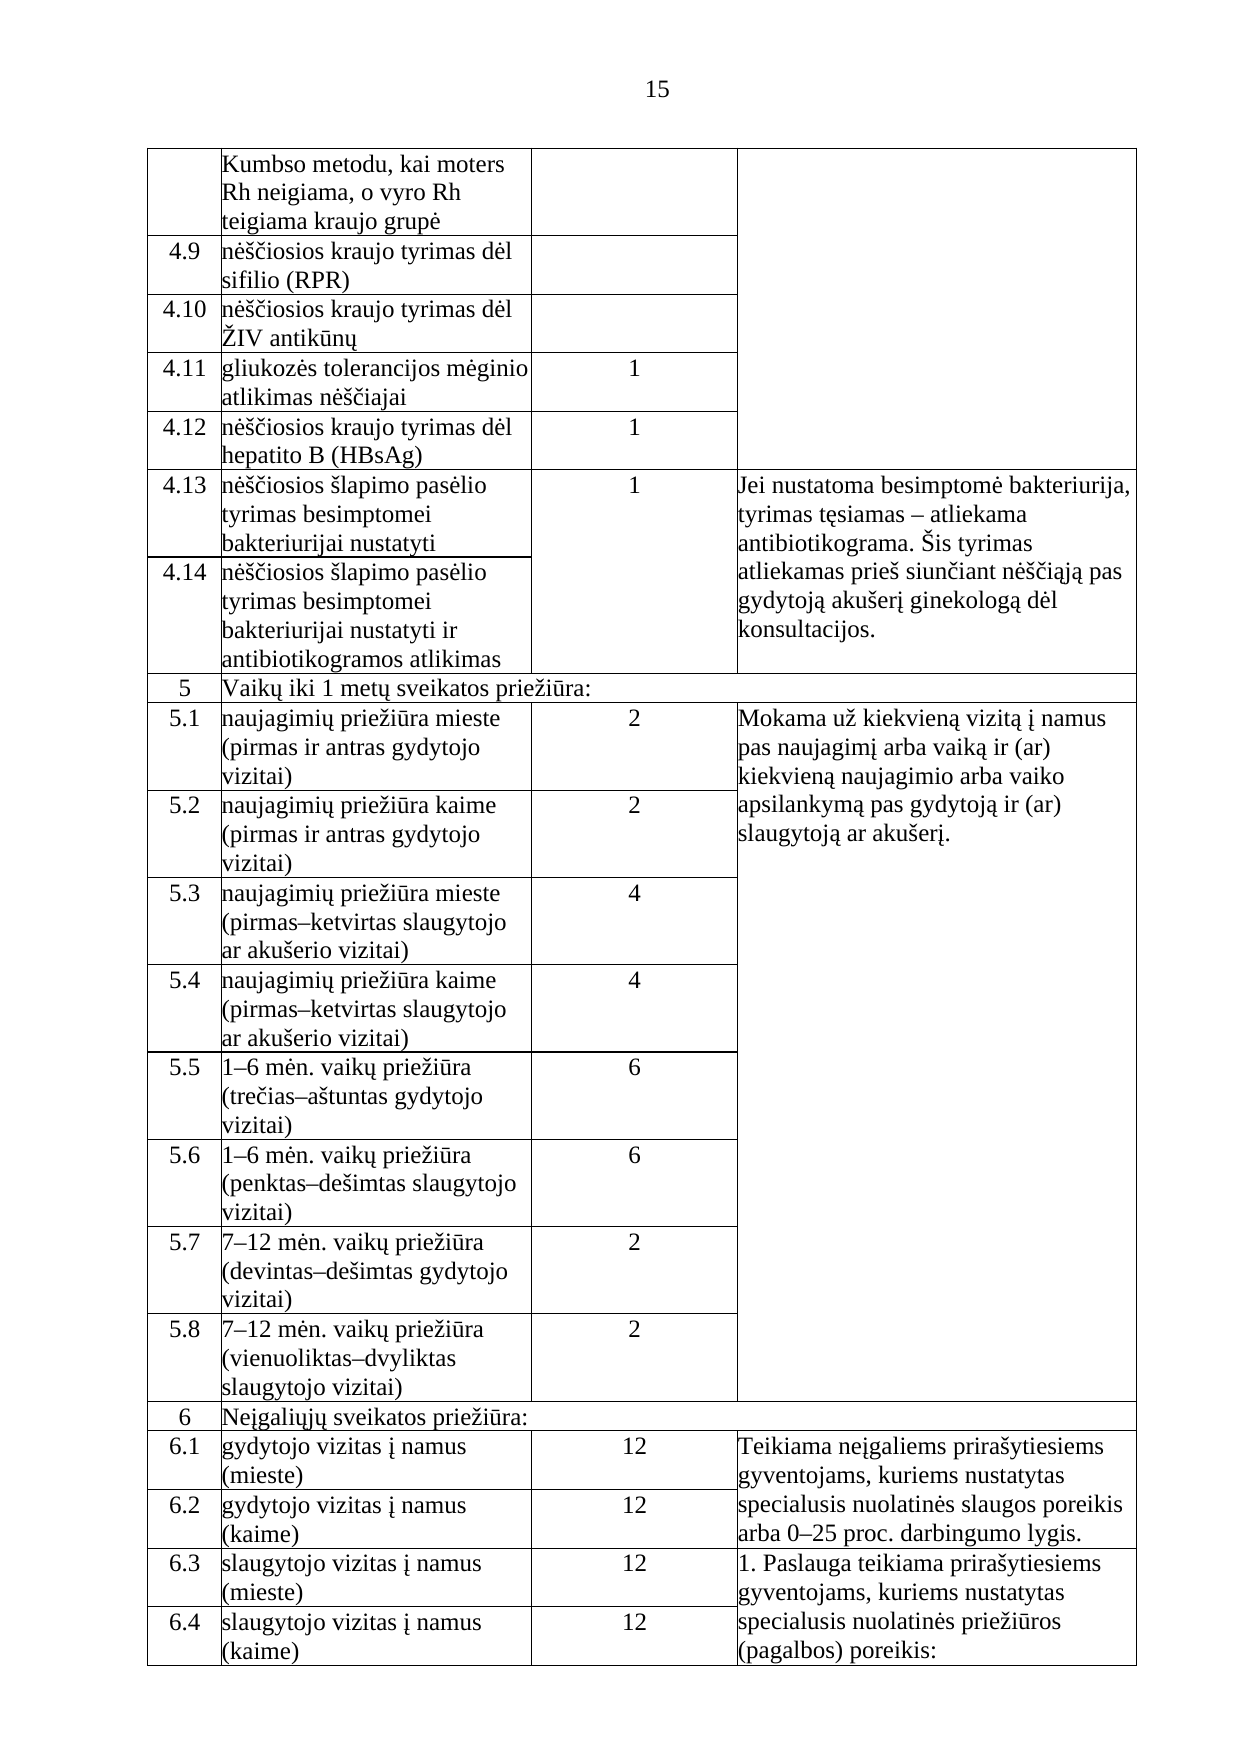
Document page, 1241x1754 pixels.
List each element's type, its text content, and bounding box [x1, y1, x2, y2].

table_cell [532, 295, 737, 352]
table_cell 1. Paslauga teikiama prirašytiesiems gyventojams, kuriems nustatytas specialusis nuolatinės priežiūros (pagalbos) poreikis: 1.1. asmenims iki 18 metų, kuriems nustatytas sunkus neįgalumo lygis; 1.2. asmenims, kuriems nustatytas 0–25 proc. darbingumo lygis (netekusiems 75–100 proc. darbingumo). 2. Paslauga teikiama senatvės pensijos amžiaus sulaukusiems prirašytiesiems gyventojams, kuriems nustatytas specialusis nuolatinės slaugos poreikis. [738, 1549, 1136, 1664]
table_cell slaugytojo vizitas į namus (mieste) [222, 1549, 531, 1606]
table_cell 6 [532, 1053, 737, 1139]
table_cell [532, 149, 737, 235]
table_cell naujagimių priežiūra mieste (pirmas ir antras gydytojo vizitai) [222, 703, 531, 789]
table_cell Kumbso metodu, kai moters Rh neigiama, o vyro Rh teigiama kraujo grupė [222, 149, 531, 235]
table_cell Jei nustatoma besimptomė bakteriurija, tyrimas tęsiamas – atliekama antibiotikograma. Šis tyrimas atliekamas prieš siunčiant nėščiąją pas gydytoją akušerį ginekologą dėl konsultacijos. [738, 470, 1136, 672]
table_cell [738, 149, 1136, 469]
table_cell 2 [532, 703, 737, 789]
table_cell 12 [532, 1431, 737, 1489]
table_cell 7–12 mėn. vaikų priežiūra (vienuoliktas–dvyliktas slaugytojo vizitai) [222, 1314, 531, 1401]
table_cell 6.2 [148, 1490, 221, 1547]
table_cell 6.3 [148, 1549, 221, 1606]
table_cell 6 [532, 1140, 737, 1226]
table_cell Neįgaliųjų sveikatos priežiūra: [222, 1402, 1136, 1430]
table_cell 1–6 mėn. vaikų priežiūra (penktas–dešimtas slaugytojo vizitai) [222, 1140, 531, 1226]
table_cell 4.11 [148, 353, 221, 411]
table_cell 7–12 mėn. vaikų priežiūra (devintas–dešimtas gydytojo vizitai) [222, 1227, 531, 1313]
table_cell 6.4 [148, 1607, 221, 1664]
table_cell 5 [148, 674, 221, 702]
table_cell 1 [532, 353, 737, 411]
table_cell 5.3 [148, 878, 221, 964]
table_cell 2 [532, 1314, 737, 1401]
table_cell 4.13 [148, 470, 221, 556]
table_cell 4.10 [148, 295, 221, 352]
table_cell 5.5 [148, 1053, 221, 1139]
table_cell Teikiama neįgaliems prirašytiesiems gyventojams, kuriems nustatytas specialusis nuolatinės slaugos poreikis arba 0–25 proc. darbingumo lygis. [738, 1431, 1136, 1547]
table_cell gliukozės tolerancijos mėginio atlikimas nėščiajai [222, 353, 531, 411]
table_cell 4 [532, 965, 737, 1051]
table_cell 2 [532, 1227, 737, 1313]
table_cell Vaikų iki 1 metų sveikatos priežiūra: [222, 674, 1136, 702]
table_cell 5.1 [148, 703, 221, 789]
table_cell gydytojo vizitas į namus (kaime) [222, 1490, 531, 1547]
table_cell [148, 149, 221, 235]
table_cell naujagimių priežiūra mieste (pirmas–ketvirtas slaugytojo ar akušerio vizitai) [222, 878, 531, 964]
table_cell 2 [532, 791, 737, 877]
table_cell 12 [532, 1490, 737, 1547]
table_cell 5.6 [148, 1140, 221, 1226]
table_cell naujagimių priežiūra kaime (pirmas ir antras gydytojo vizitai) [222, 791, 531, 877]
table_cell 1 [532, 412, 737, 469]
table_cell 4 [532, 878, 737, 964]
table_cell slaugytojo vizitas į namus (kaime) [222, 1607, 531, 1664]
table_cell [532, 236, 737, 293]
table_cell 4.9 [148, 236, 221, 293]
table_cell 1–6 mėn. vaikų priežiūra (trečias–aštuntas gydytojo vizitai) [222, 1053, 531, 1139]
table_cell 5.2 [148, 791, 221, 877]
table_cell 5.7 [148, 1227, 221, 1313]
table_cell 4.12 [148, 412, 221, 469]
table_cell nėščiosios šlapimo pasėlio tyrimas besimptomei bakteriurijai nustatyti [222, 470, 531, 556]
table_cell 4.14 [148, 558, 221, 672]
table_cell gydytojo vizitas į namus (mieste) [222, 1431, 531, 1489]
table_cell 12 [532, 1549, 737, 1606]
table_cell 5.4 [148, 965, 221, 1051]
table_cell naujagimių priežiūra kaime (pirmas–ketvirtas slaugytojo ar akušerio vizitai) [222, 965, 531, 1051]
table_cell nėščiosios kraujo tyrimas dėl sifilio (RPR) [222, 236, 531, 293]
table_cell nėščiosios šlapimo pasėlio tyrimas besimptomei bakteriurijai nustatyti ir antibiotikogramos atlikimas [222, 558, 531, 672]
table_cell 5.8 [148, 1314, 221, 1401]
table_cell Mokama už kiekvieną vizitą į namus pas naujagimį arba vaiką ir (ar) kiekvieną naujagimio arba vaiko apsilankymą pas gydytoją ir (ar) slaugytoją ar akušerį. [738, 703, 1136, 1401]
table_cell 12 [532, 1607, 737, 1664]
table_cell 6 [148, 1402, 221, 1430]
table_cell 6.1 [148, 1431, 221, 1489]
table_cell nėščiosios kraujo tyrimas dėl ŽIV antikūnų [222, 295, 531, 352]
table_cell 1 [532, 470, 737, 672]
table_cell nėščiosios kraujo tyrimas dėl hepatito B (HBsAg) [222, 412, 531, 469]
